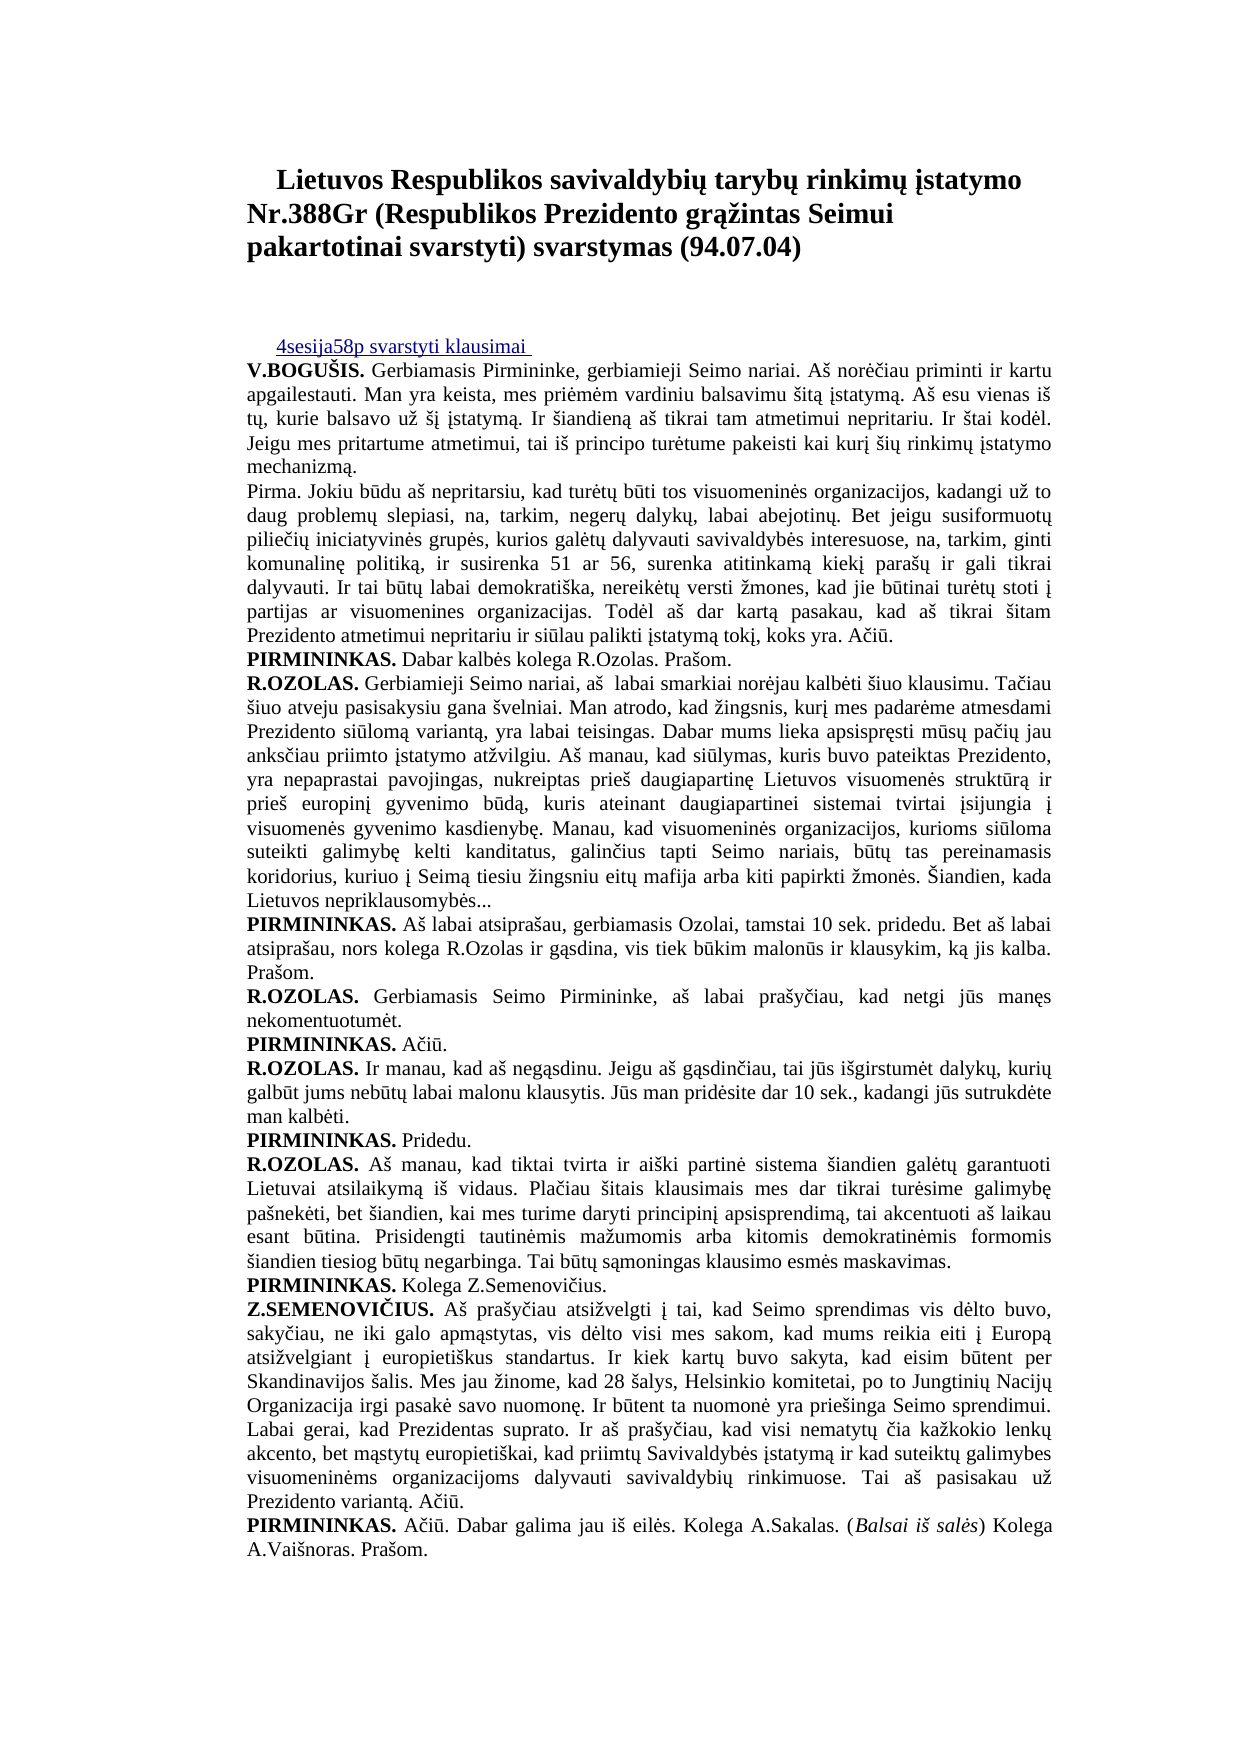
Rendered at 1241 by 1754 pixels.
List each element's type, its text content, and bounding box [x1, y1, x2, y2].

text PIRMININKAS. Ačiū. [247, 1032, 1053, 1056]
text PIRMININKAS. Kolega Z.Semenovičius. [247, 1273, 1053, 1297]
text PIRMININKAS. Aš labai atsiprašau, gerbiamasis Ozolai, tamstai 10 sek. pridedu. Bet aš labai atsiprašau, nors kolega R.Ozolas ir gąsdina, vis tiek būkim malonūs ir klausykim, ką jis kalba. Prašom. [247, 912, 1053, 984]
text 4sesija58p svarstyti klausimai [247, 334, 1053, 358]
text PIRMININKAS. Ačiū. Dabar galima jau iš eilės. Kolega A.Sakalas. (Balsai iš salės) Kolega A.Vaišnoras. Prašom. [247, 1513, 1053, 1561]
text PIRMININKAS. Pridedu. [247, 1128, 1053, 1152]
text PIRMININKAS. Dabar kalbės kolega R.Ozolas. Prašom. [247, 647, 1053, 671]
text R.OZOLAS. Aš manau, kad tiktai tvirta ir aiški partinė sistema šiandien galėtų garantuoti Lietuvai atsilaikymą iš vidaus. Plačiau šitais klausimais mes dar tikrai turėsime galimybę pašnekėti, bet šiandien, kai mes turime daryti principinį apsisprendimą, tai akcentuoti aš laikau esant būtina. Prisidengti tautinėmis mažumomis arba kitomis demokratinėmis formomis šiandien tiesiog būtų negarbinga. Tai būtų sąmoningas klausimo esmės maskavimas. [247, 1152, 1053, 1273]
text V.BOGUŠIS. Gerbiamasis Pirmininke, gerbiamieji Seimo nariai. Aš norėčiau priminti ir kartu apgailestauti. Man yra keista, mes priėmėm vardiniu balsavimu šitą įstatymą. Aš esu vienas iš tų, kurie balsavo už šį įstatymą. Ir šiandieną aš tikrai tam atmetimui nepritariu. Ir štai kodėl. Jeigu mes pritartume atmetimui, tai iš principo turėtume pakeisti kai kurį šių rinkimų įstatymo mechanizmą. [247, 358, 1053, 478]
text Lietuvos Respublikos savivaldybių tarybų rinkimų įstatymo Nr.388Gr (Respublikos Prezidento grąžintas Seimui pakartotinai svarstyti) svarstymas (94.07.04) [247, 162, 1053, 263]
text R.OZOLAS. Ir manau, kad aš negąsdinu. Jeigu aš gąsdinčiau, tai jūs išgirstumėt dalykų, kurių galbūt jums nebūtų labai malonu klausytis. Jūs man pridėsite dar 10 sek., kadangi jūs sutrukdėte man kalbėti. [247, 1056, 1053, 1128]
text Z.SEMENOVIČIUS. Aš prašyčiau atsižvelgti į tai, kad Seimo sprendimas vis dėlto buvo, sakyčiau, ne iki galo apmąstytas, vis dėlto visi mes sakom, kad mums reikia eiti į Europą atsižvelgiant į europietiškus standartus. Ir kiek kartų buvo sakyta, kad eisim būtent per Skandinavijos šalis. Mes jau žinome, kad 28 šalys, Helsinkio komitetai, po to Jungtinių Nacijų Organizacija irgi pasakė savo nuomonę. Ir būtent ta nuomonė yra priešinga Seimo sprendimui. Labai gerai, kad Prezidentas suprato. Ir aš prašyčiau, kad visi nematytų čia kažkokio lenkų akcento, bet mąstytų europietiškai, kad priimtų Savivaldybės įstatymą ir kad suteiktų galimybes visuomeninėms organizacijoms dalyvauti savivaldybių rinkimuose. Tai aš pasisakau už Prezidento variantą. Ačiū. [247, 1297, 1053, 1513]
text R.OZOLAS. Gerbiamieji Seimo nariai, aš labai smarkiai norėjau kalbėti šiuo klausimu. Tačiau šiuo atveju pasisakysiu gana švelniai. Man atrodo, kad žingsnis, kurį mes padarėme atmesdami Prezidento siūlomą variantą, yra labai teisingas. Dabar mums lieka apsispręsti mūsų pačių jau anksčiau priimto įstatymo atžvilgiu. Aš manau, kad siūlymas, kuris buvo pateiktas Prezidento, yra nepaprastai pavojingas, nukreiptas prieš daugiapartinę Lietuvos visuomenės struktūrą ir prieš europinį gyvenimo būdą, kuris ateinant daugiapartinei sistemai tvirtai įsijungia į visuomenės gyvenimo kasdienybę. Manau, kad visuomeninės organizacijos, kurioms siūloma suteikti galimybę kelti kanditatus, galinčius tapti Seimo nariais, būtų tas pereinamasis koridorius, kuriuo į Seimą tiesiu žingsniu eitų mafija arba kiti papirkti žmonės. Šiandien, kada Lietuvos nepriklausomybės... [247, 671, 1053, 912]
text R.OZOLAS. Gerbiamasis Seimo Pirmininke, aš labai prašyčiau, kad netgi jūs manęs nekomentuotumėt. [247, 984, 1053, 1032]
text Pirma. Jokiu būdu aš nepritarsiu, kad turėtų būti tos visuomeninės organizacijos, kadangi už to daug problemų slepiasi, na, tarkim, negerų dalykų, labai abejotinų. Bet jeigu susiformuotų piliečių iniciatyvinės grupės, kurios galėtų dalyvauti savivaldybės interesuose, na, tarkim, ginti komunalinę politiką, ir susirenka 51 ar 56, surenka atitinkamą kiekį parašų ir gali tikrai dalyvauti. Ir tai būtų labai demokratiška, nereikėtų versti žmones, kad jie būtinai turėtų stoti į partijas ar visuomenines organizacijas. Todėl aš dar kartą pasakau, kad aš tikrai šitam Prezidento atmetimui nepritariu ir siūlau palikti įstatymą tokį, koks yra. Ačiū. [247, 478, 1053, 647]
